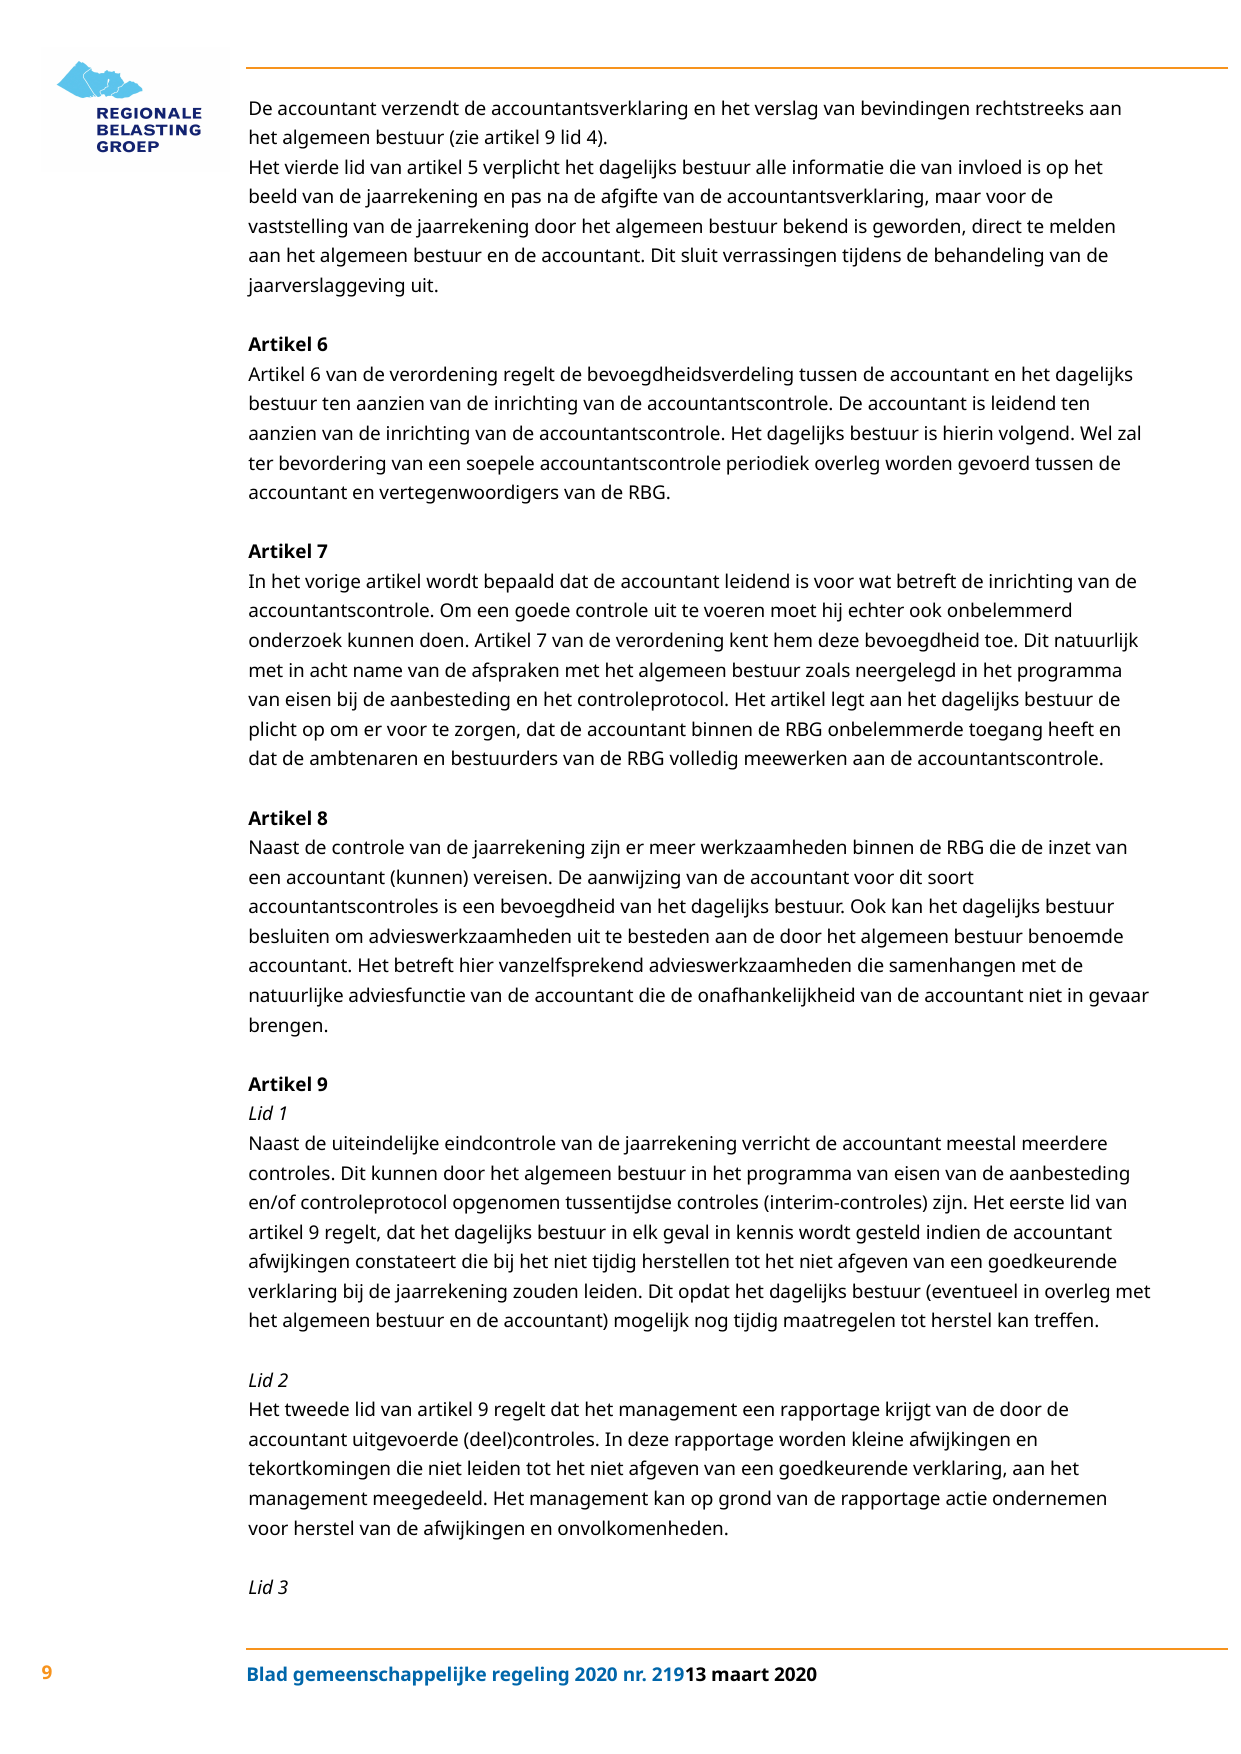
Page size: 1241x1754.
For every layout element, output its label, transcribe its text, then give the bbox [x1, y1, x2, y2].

text Artikel 7 [248, 538, 1152, 564]
text Lid 1 [248, 1101, 1152, 1126]
text Het vierde lid van artikel 5 verplicht het dagelijks bestuur alle informatie die van invloed is op het beeld van de jaarrekening en pas na de afgifte van de accountantsverklaring, maar voor de vaststelling van de jaarrekening door het algemeen bestuur bekend is geworden, direct te melden aan het algemeen bestuur en de accountant. Dit sluit verrassingen tijdens de behandeling van de jaarverslaggeving uit. [248, 154, 1152, 298]
text Naast de controle van de jaarrekening zijn er meer werkzaamheden binnen de RBG die de inzet van een accountant (kunnen) vereisen. De aanwijzing van de accountant voor dit soort accountantscontroles is een bevoegdheid van het dagelijks bestuur. Ook kan het dagelijks bestuur besluiten om advieswerkzaamheden uit te besteden aan de door het algemeen bestuur benoemde accountant. Het betreft hier vanzelfsprekend advieswerkzaamheden die samenhangen met de natuurlijke adviesfunctie van de accountant die de onafhankelijkheid van de accountant niet in gevaar brengen. [248, 834, 1152, 1038]
text Artikel 6 van de verordening regelt de bevoegdheidsverdeling tussen de accountant en het dagelijks bestuur ten aanzien van de inrichting van de accountantscontrole. De accountant is leidend ten aanzien van de inrichting van de accountantscontrole. Het dagelijks bestuur is hierin volgend. Wel zal ter bevordering van een soepele accountantscontrole periodiek overleg worden gevoerd tussen de accountant en vertegenwoordigers van de RBG. [248, 361, 1152, 505]
text Artikel 9 [248, 1071, 1152, 1097]
text Lid 2 [248, 1367, 1152, 1393]
text In het vorige artikel wordt bepaald dat de accountant leidend is voor wat betreft de inrichting van de accountantscontrole. Om een goede controle uit te voeren moet hij echter ook onbelemmerd onderzoek kunnen doen. Artikel 7 van de verordening kent hem deze bevoegdheid toe. Dit natuurlijk met in acht name van de afspraken met het algemeen bestuur zoals neergelegd in het programma van eisen bij de aanbesteding en het controleprotocol. Het artikel legt aan het dagelijks bestuur de plicht op om er voor te zorgen, dat de accountant binnen de RBG onbelemmerde toegang heeft en dat de ambtenaren en bestuurders van de RBG volledig meewerken aan de accountantscontrole. [248, 568, 1152, 771]
text Artikel 8 [248, 805, 1152, 831]
text Naast de uiteindelijke eindcontrole van de jaarrekening verricht de accountant meestal meerdere controles. Dit kunnen door het algemeen bestuur in het programma van eisen van de aanbesteding en/of controleprotocol opgenomen tussentijdse controles (interim-controles) zijn. Het eerste lid van artikel 9 regelt, dat het dagelijks bestuur in elk geval in kennis wordt gesteld indien de accountant afwijkingen constateert die bij het niet tijdig herstellen tot het niet afgeven van een goedkeurende verklaring bij de jaarrekening zouden leiden. Dit opdat het dagelijks bestuur (eventueel in overleg met het algemeen bestuur en de accountant) mogelijk nog tijdig maatregelen tot herstel kan treffen. [248, 1130, 1152, 1333]
text Lid 3 [248, 1574, 1152, 1600]
picture [41, 47, 231, 172]
text Artikel 6 [248, 331, 1152, 357]
text De accountant verzendt de accountantsverklaring en het verslag van bevindingen rechtstreeks aan het algemeen bestuur (zie artikel 9 lid 4). [248, 95, 1152, 150]
text Het tweede lid van artikel 9 regelt dat het management een rapportage krijgt van de door de accountant uitgevoerde (deel)controles. In deze rapportage worden kleine afwijkingen en tekortkomingen die niet leiden tot het niet afgeven van een goedkeurende verklaring, aan het management meegedeeld. Het management kan op grond van de rapportage actie ondernemen voor herstel van de afwijkingen en onvolkomenheden. [248, 1396, 1152, 1541]
